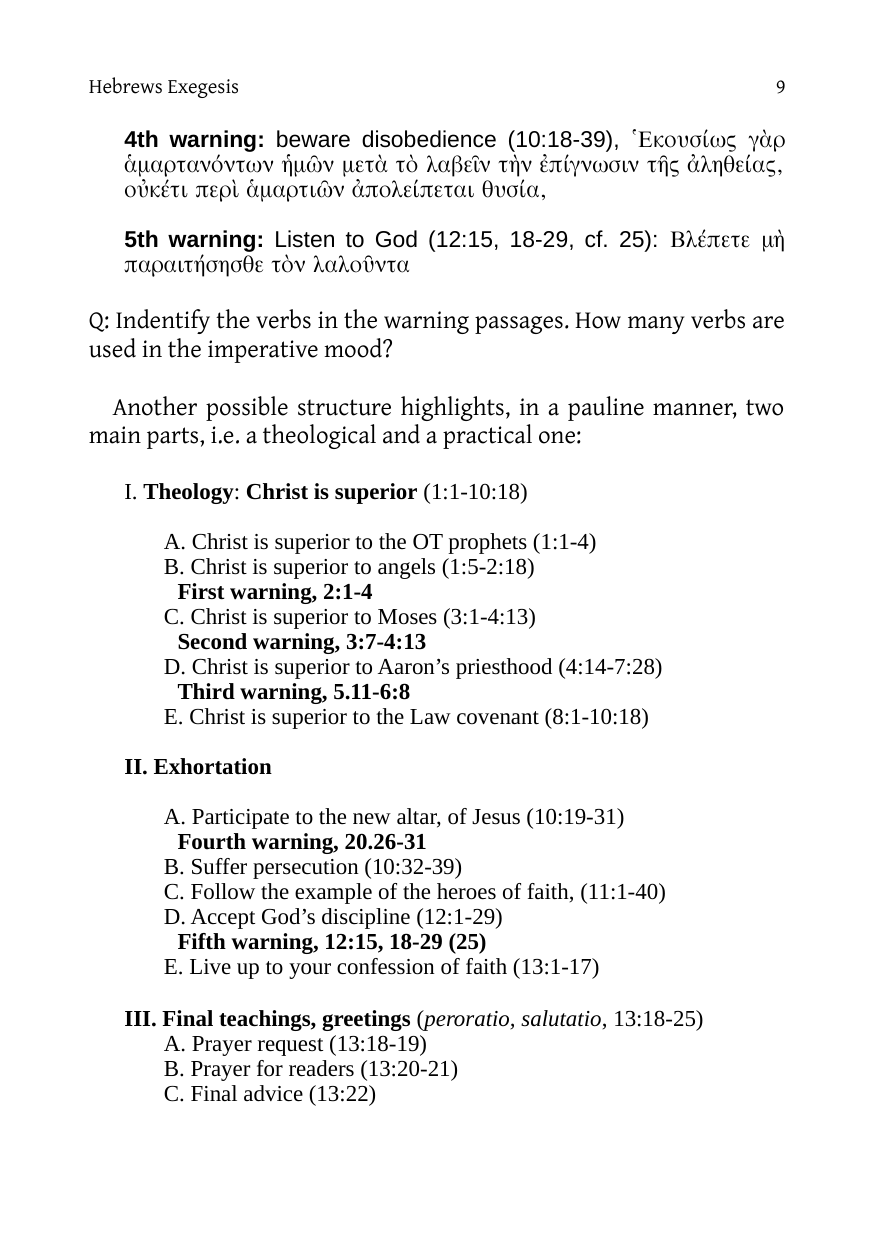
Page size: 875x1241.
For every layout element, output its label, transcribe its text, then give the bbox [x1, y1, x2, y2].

text B. Christ is superior to angels (1:5-2:18) [164, 555, 785, 580]
text I. Theology: Christ is superior (1:1-10:18) [124, 480, 785, 505]
text III. Final teachings, greetings (peroratio, salutatio, 13:18-25) [124, 1006, 785, 1031]
text A. Prayer request (13:18-19) [164, 1031, 785, 1056]
text C. Final advice (13:22) [164, 1081, 785, 1106]
text D. Christ is superior to Aaron’s priesthood (4:14-7:28) [164, 655, 785, 680]
text First warning, 2:1-4 [164, 580, 785, 605]
text B. Prayer for readers (13:20-21) [164, 1056, 785, 1081]
text A. Participate to the new altar, of Jesus (10:19-31) [164, 805, 785, 830]
text A. Christ is superior to the OT prophets (1:1-4) [164, 530, 785, 555]
text Fourth warning, 20.26-31 [164, 830, 785, 855]
text Fifth warning, 12:15, 18-29 (25) [164, 930, 785, 955]
text II. Exhortation [124, 755, 785, 780]
text 5th warning: Listen to God (12:15, 18-29, cf. 25): Βλέπετε μὴ παραιτήσησθε τὸν λαλοῦντα [124, 228, 785, 278]
text E. Live up to your confession of faith (13:1-17) [164, 955, 785, 980]
text Third warning, 5.11-6:8 [164, 680, 785, 705]
text D. Accept God’s discipline (12:1-29) [164, 905, 785, 930]
text C. Follow the example of the heroes of faith, (11:1-40) [164, 880, 785, 905]
text B. Suffer persecution (10:32-39) [164, 855, 785, 880]
text Second warning, 3:7-4:13 [164, 630, 785, 655]
text C. Christ is superior to Moses (3:1-4:13) [164, 605, 785, 630]
text E. Christ is superior to the Law covenant (8:1-10:18) [164, 705, 785, 730]
text Q: Indentify the verbs in the warning passages. How many verbs are used in the imperative mood? [89, 307, 785, 364]
text 4th warning: beware disobedience (10:18-39), Ἑκουσίως γὰρ ἁμαρτανόντων ἡμῶν μετὰ τὸ λαβεῖν τὴν ἐπίγνωσιν τῆς ἀληθείας, οὐκέτι περὶ ἁμαρτιῶν ἀπολείπεται θυσία, [124, 128, 785, 203]
text Another possible structure highlights, in a pauline manner, two main parts, i.e. a theological and a practical one: [89, 393, 785, 451]
